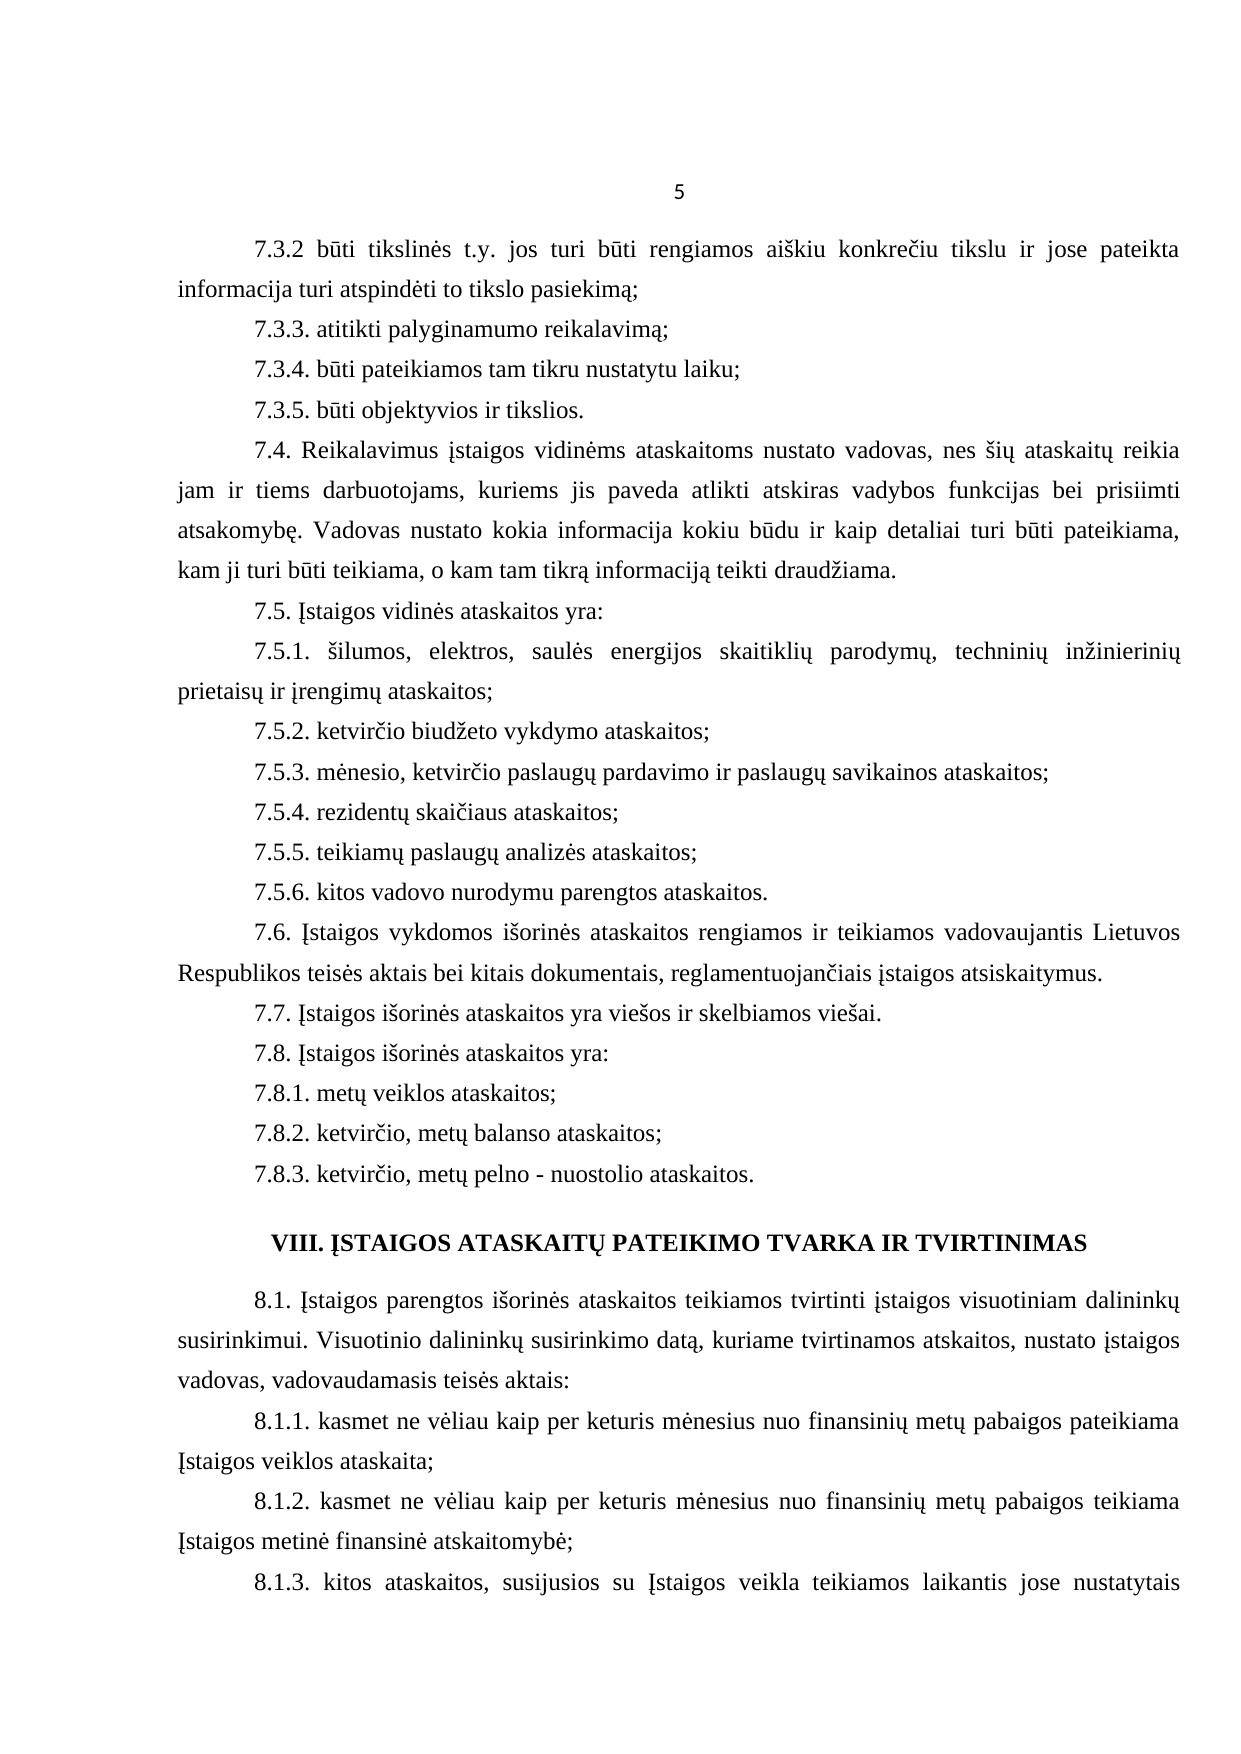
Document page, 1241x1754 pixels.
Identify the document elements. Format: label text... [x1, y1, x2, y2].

text 7.8.1. metų veiklos ataskaitos; [177, 1078, 1181, 1107]
text 7.8.2. ketvirčio, metų balanso ataskaitos; [177, 1118, 1181, 1147]
text 8.1.2. kasmet ne vėliau kaip per keturis mėnesius nuo finansinių metų pabaigos teikiama Įstaigos metinė finansinė atskaitomybė; [177, 1486, 1181, 1555]
subtitle VIII. ĮSTAIGOS ATASKAITŲ PATEIKIMO TVARKA IR TVIRTINIMAS [177, 1228, 1181, 1256]
text 7.3.2 būti tikslinės t.y. jos turi būti rengiamos aiškiu konkrečiu tikslu ir jose pateikta informacija turi atspindėti to tikslo pasiekimą; [177, 234, 1181, 303]
text 7.5.3. mėnesio, ketvirčio paslaugų pardavimo ir paslaugų savikainos ataskaitos; [177, 757, 1181, 785]
text 8.1.1. kasmet ne vėliau kaip per keturis mėnesius nuo finansinių metų pabaigos pateikiama Įstaigos veiklos ataskaita; [177, 1406, 1181, 1475]
text 7.6. Įstaigos vykdomos išorinės ataskaitos rengiamos ir teikiamos vadovaujantis Lietuvos Respublikos teisės aktais bei kitais dokumentais, reglamentuojančiais įstaigos atsiskaitymus. [177, 917, 1181, 986]
text 7.5.2. ketvirčio biudžeto vykdymo ataskaitos; [177, 716, 1181, 745]
text 7.8. Įstaigos išorinės ataskaitos yra: [177, 1038, 1181, 1067]
text 7.3.5. būti objektyvios ir tikslios. [177, 395, 1181, 423]
text 8.1.3. kitos ataskaitos, susijusios su Įstaigos veikla teikiamos laikantis jose nustatytais [177, 1567, 1181, 1595]
text 7.5.1. šilumos, elektros, saulės energijos skaitiklių parodymų, techninių inžinierinių prietaisų ir įrengimų ataskaitos; [177, 636, 1181, 705]
text 7.7. Įstaigos išorinės ataskaitos yra viešos ir skelbiamos viešai. [177, 998, 1181, 1027]
text 7.5.5. teikiamų paslaugų analizės ataskaitos; [177, 837, 1181, 866]
text 7.4. Reikalavimus įstaigos vidinėms ataskaitoms nustato vadovas, nes šių ataskaitų reikia jam ir tiems darbuotojams, kuriems jis paveda atlikti atskiras vadybos funkcijas bei prisiimti atsakomybę. Vadovas nustato kokia informacija kokiu būdu ir kaip detaliai turi būti pateikiama, kam ji turi būti teikiama, o kam tam tikrą informaciją teikti draudžiama. [177, 435, 1181, 584]
text 7.8.3. ketvirčio, metų pelno - nuostolio ataskaitos. [177, 1159, 1181, 1187]
text 8.1. Įstaigos parengtos išorinės ataskaitos teikiamos tvirtinti įstaigos visuotiniam dalininkų susirinkimui. Visuotinio dalininkų susirinkimo datą, kuriame tvirtinamos atskaitos, nustato įstaigos vadovas, vadovaudamasis teisės aktais: [177, 1285, 1181, 1394]
text 7.5.4. rezidentų skaičiaus ataskaitos; [177, 797, 1181, 826]
text 7.5.6. kitos vadovo nurodymu parengtos ataskaitos. [177, 877, 1181, 906]
text 7.3.4. būti pateikiamos tam tikru nustatytu laiku; [177, 354, 1181, 383]
text 7.3.3. atitikti palyginamumo reikalavimą; [177, 314, 1181, 343]
text 7.5. Įstaigos vidinės ataskaitos yra: [177, 596, 1181, 624]
